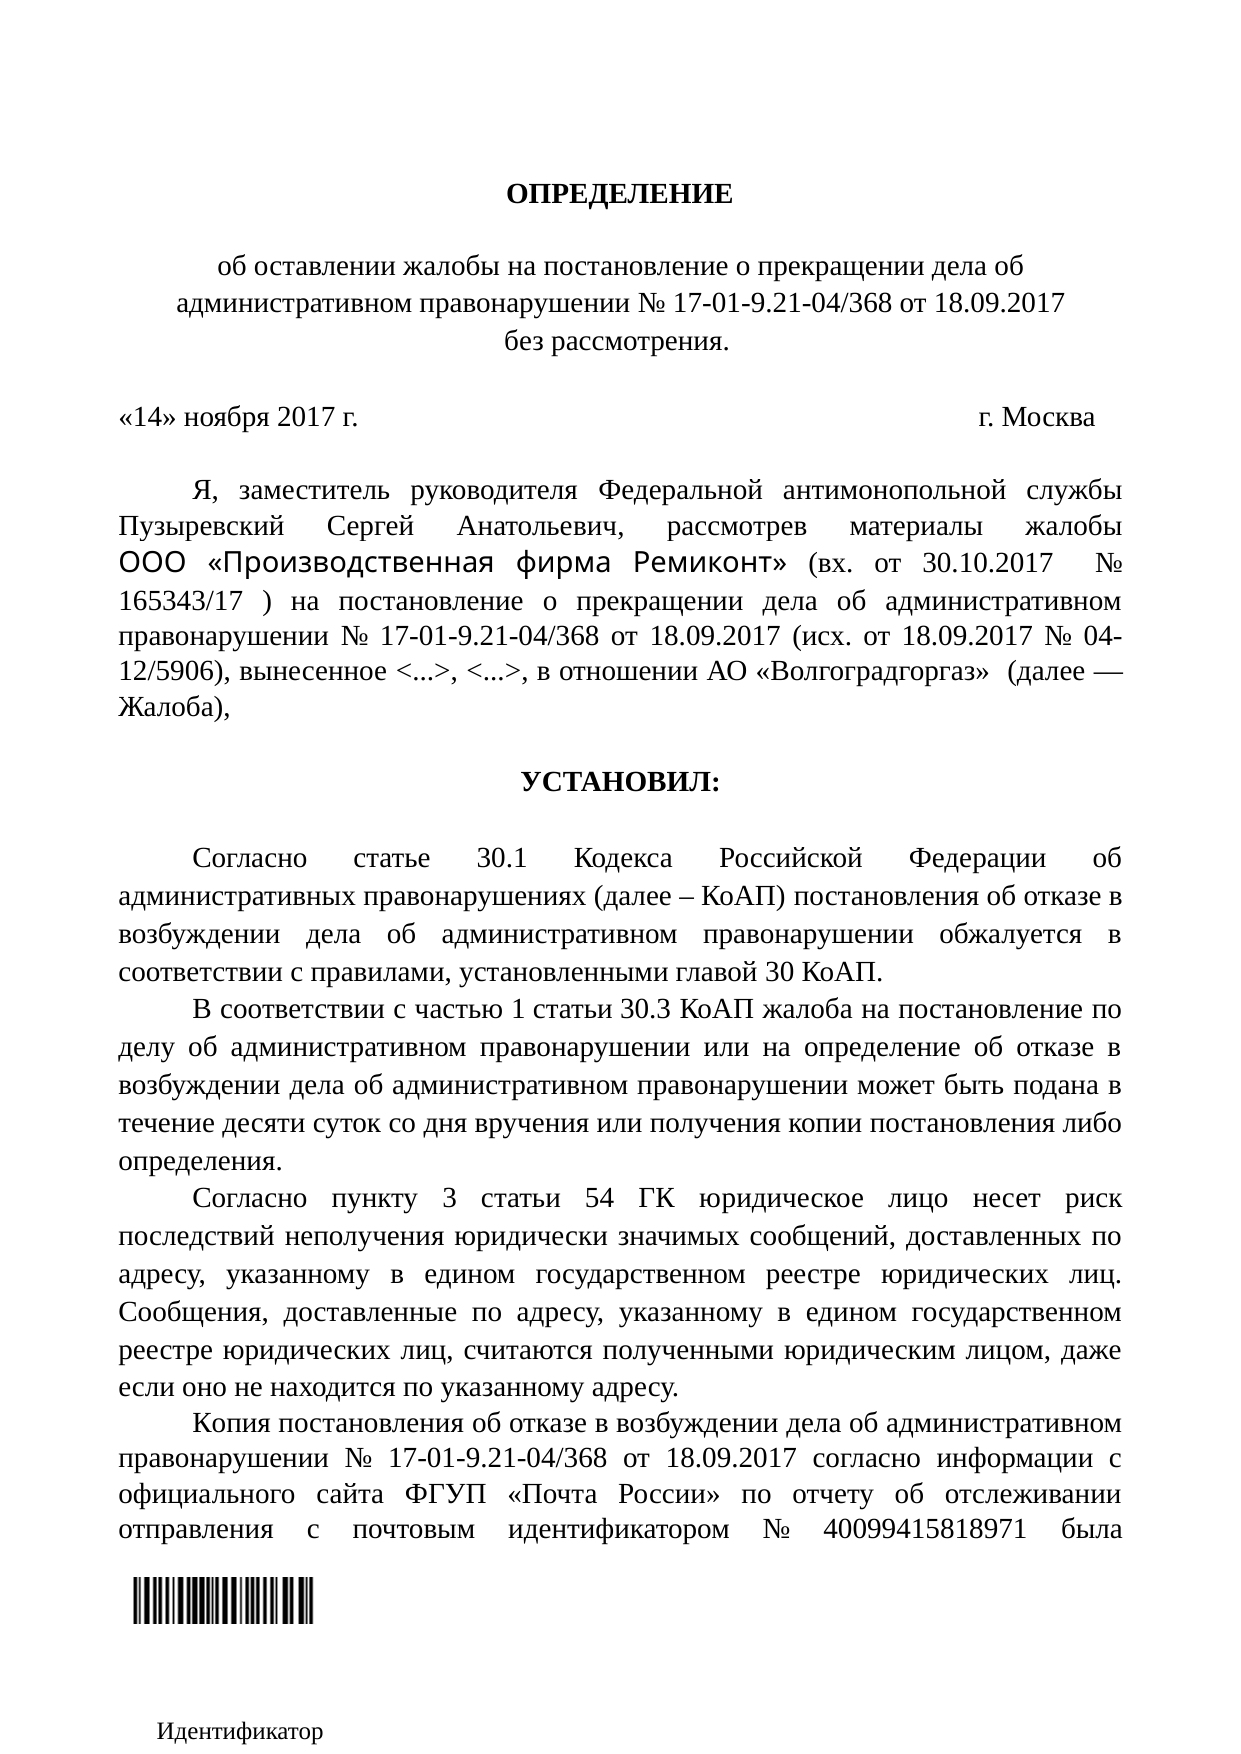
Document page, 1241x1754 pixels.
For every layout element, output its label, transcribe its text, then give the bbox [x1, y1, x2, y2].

text без рассмотрения. [118, 319, 1123, 357]
text «14» ноября 2017 г. г. Москва [118, 395, 1123, 432]
text Согласно пункту 3 статьи 54 ГК юридическое лицо несет риск последствий неполучения юридически значимых сообщений, доставленных по адресу, указанному в едином государственном реестре юридических лиц. Сообщения, доставленные по адресу, указанному в едином государственном реестре юридических лиц, считаются полученными юридическим лицом, даже если оно не находится по указанному адресу. [118, 1176, 1123, 1403]
text ОПРЕДЕЛЕНИЕ [117, 176, 1123, 210]
picture [118, 1577, 331, 1624]
text Я, заместитель руководителя Федеральной антимонопольной службы Пузыревский Сергей Анатольевич, рассмотрев материалы жалобы ООО «Производственная фирма Ремиконт» (вх. от 30.10.2017 № 165343/17 ) на постановление о прекращении дела об административном правонарушении № 17-01-9.21-04/368 от 18.09.2017 (исх. от 18.09.2017 № 04-12/5906), вынесенное <...>, <...>, в отношении АО «Волгоградгоргаз» (далее — Жалоба), [118, 470, 1123, 722]
text В соответствии с частью 1 статьи 30.3 КоАП жалоба на постановление по делу об административном правонарушении или на определение об отказе в возбуждении дела об административном правонарушении может быть подана в течение десяти суток со дня вручения или получения копии постановления либо определения. [118, 987, 1123, 1176]
text Копия постановления об отказе в возбуждении дела об административном правонарушении № 17-01-9.21-04/368 от 18.09.2017 согласно информации с официального сайта ФГУП «Почта России» по отчету об отслеживании отправления с почтовым идентификатором № 40099415818971 была [118, 1403, 1123, 1545]
text об оставлении жалобы на постановление о прекращении дела об административном правонарушении № 17-01-9.21-04/368 от 18.09.2017 [118, 243, 1123, 319]
text УСТАНОВИЛ: [118, 760, 1123, 798]
text Согласно статье 30.1 Кодекса Российской Федерации об административных правонарушениях (далее – КоАП) постановления об отказе в возбуждении дела об административном правонарушении обжалуется в соответствии с правилами, установленными главой 30 КоАП. [118, 836, 1123, 987]
